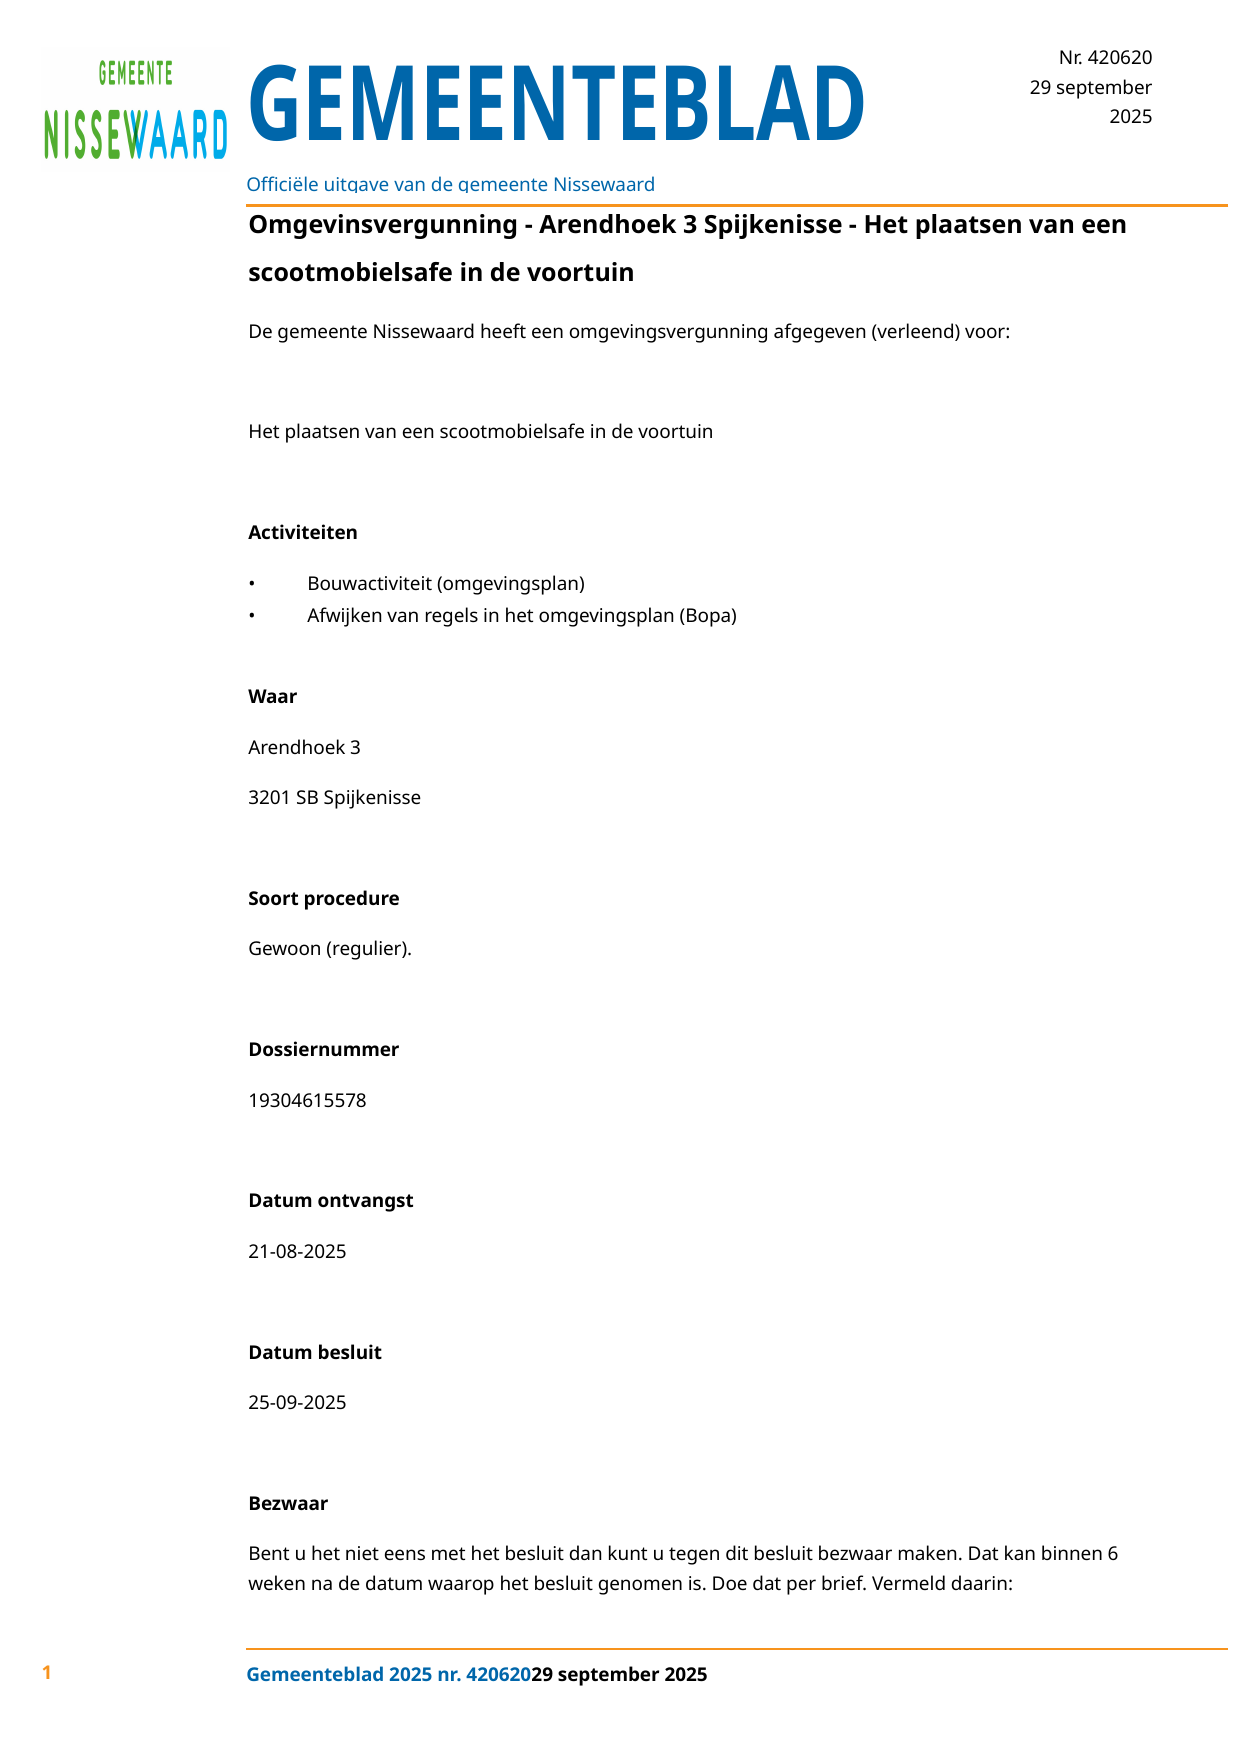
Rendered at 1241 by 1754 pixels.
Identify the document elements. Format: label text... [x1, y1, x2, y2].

text Activiteiten [248, 519, 1152, 545]
text Datum ontvangst [248, 1188, 1152, 1213]
picture [41, 47, 231, 172]
text Bent u het niet eens met het besluit dan kunt u tegen dit besluit bezwaar maken. Dat kan binnen 6 weken na de datum waarop het besluit genomen is. Doe dat per brief. Vermeld daarin: [248, 1541, 1152, 1596]
text 3201 SB Spijkenisse [248, 784, 1152, 810]
list Afwijken van regels in het omgevingsplan (Bopa)﻿ [248, 599, 1152, 629]
text De gemeente Nissewaard heeft een omgevingsvergunning afgegeven (verleend) voor: [248, 318, 1152, 344]
text Soort procedure [248, 885, 1152, 911]
list Bouwactiviteit (omgevingsplan) [248, 570, 1152, 596]
text Gewoon (regulier). [248, 936, 1152, 961]
text Bezwaar [248, 1490, 1152, 1516]
text Dossiernummer [248, 1036, 1152, 1062]
text 25-09-2025 [248, 1389, 1152, 1415]
text Arendhoek 3 [248, 734, 1152, 760]
text 21-08-2025 [248, 1238, 1152, 1264]
text 19304615578 [248, 1087, 1152, 1113]
text Omgevinsvergunning - Arendhoek 3 Spijkenisse - Het plaatsen van een scootmobielsafe in de voortuin [248, 207, 1152, 288]
text Waar [248, 683, 1152, 709]
text Datum besluit [248, 1339, 1152, 1365]
text Het plaatsen van een scootmobielsafe in de voortuin [248, 419, 1152, 444]
